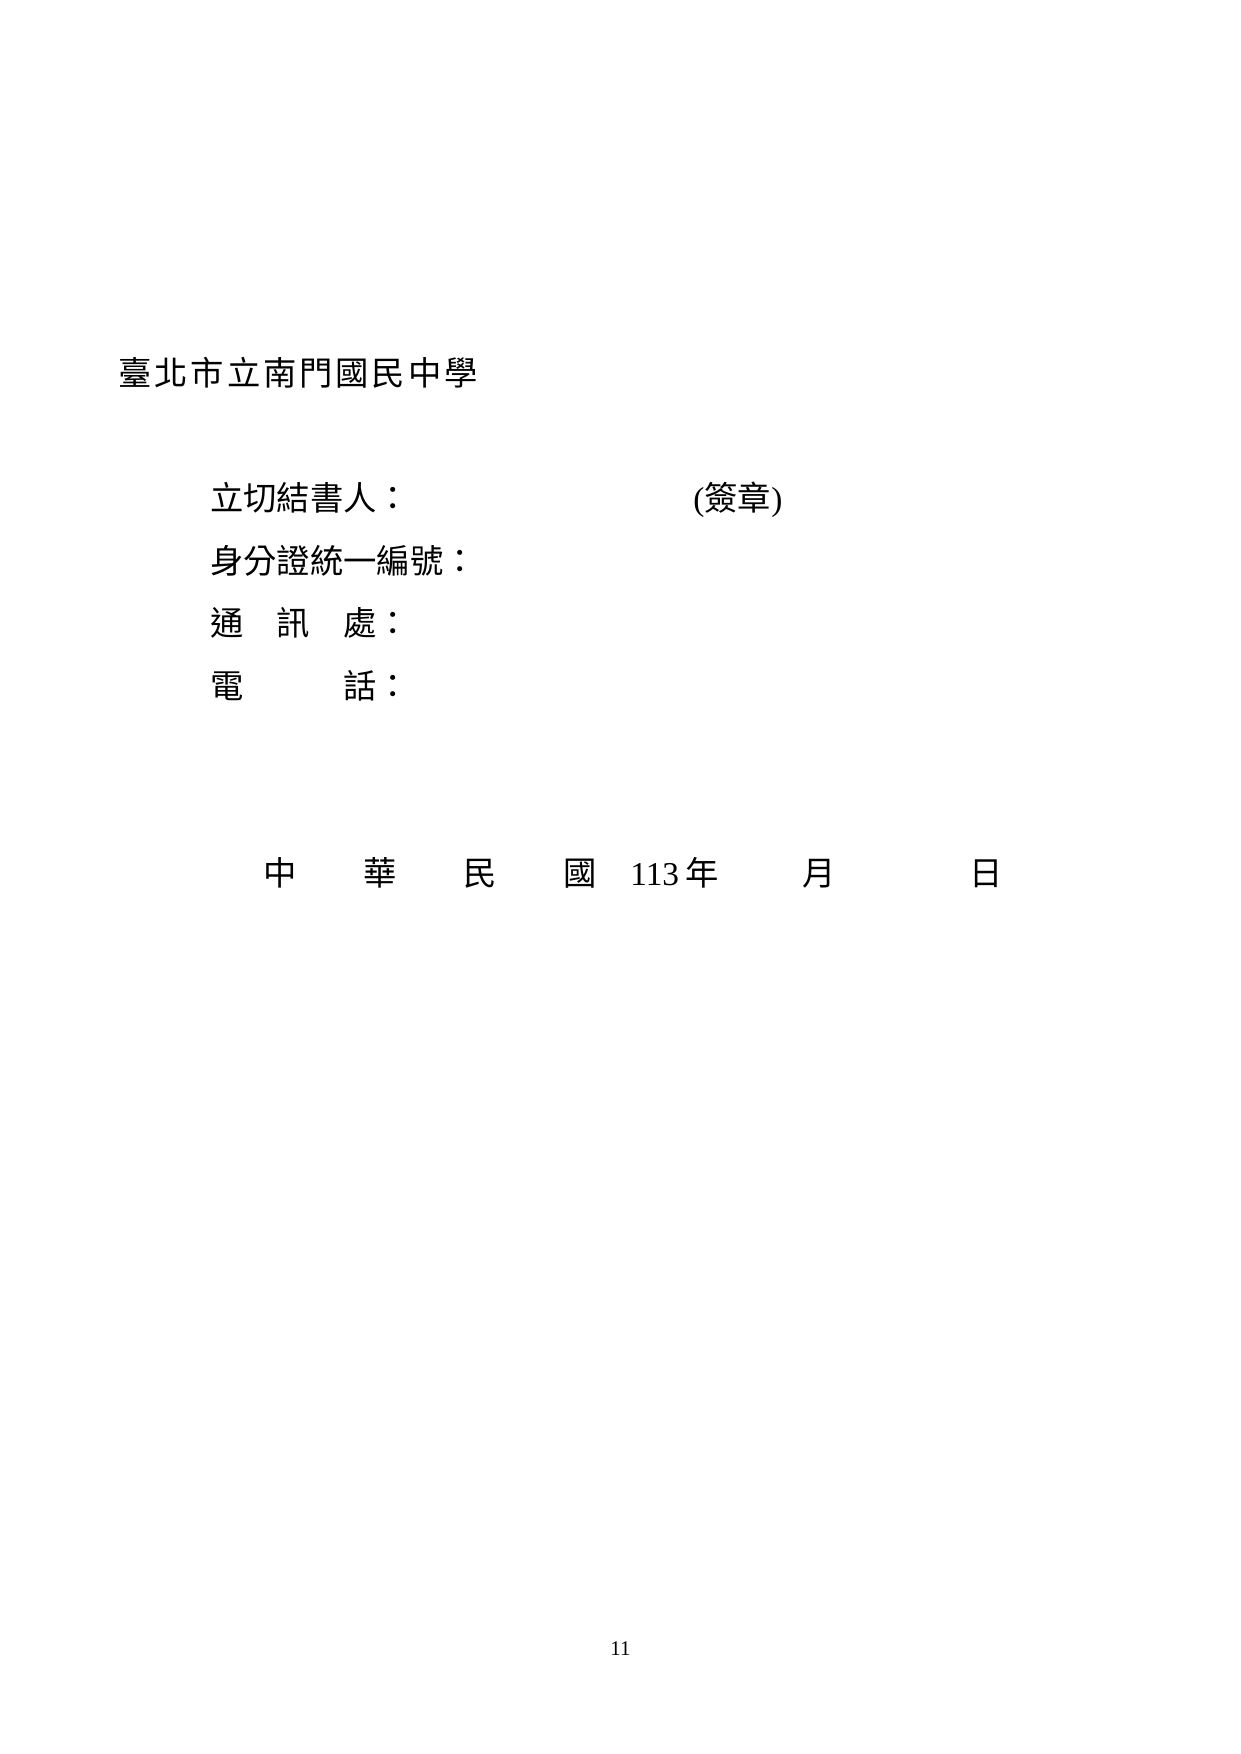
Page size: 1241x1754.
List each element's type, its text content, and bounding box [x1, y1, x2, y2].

text 立切結書人： (簽章) [118, 455, 1122, 517]
text 通 訊 處： [118, 580, 1122, 642]
text 電 話： [118, 642, 1122, 705]
text 臺北市立南門國民中學 [118, 330, 1122, 392]
text 中 華 民 國 113年 月 日 [118, 830, 1147, 892]
text 身分證統一編號： [118, 517, 1122, 580]
